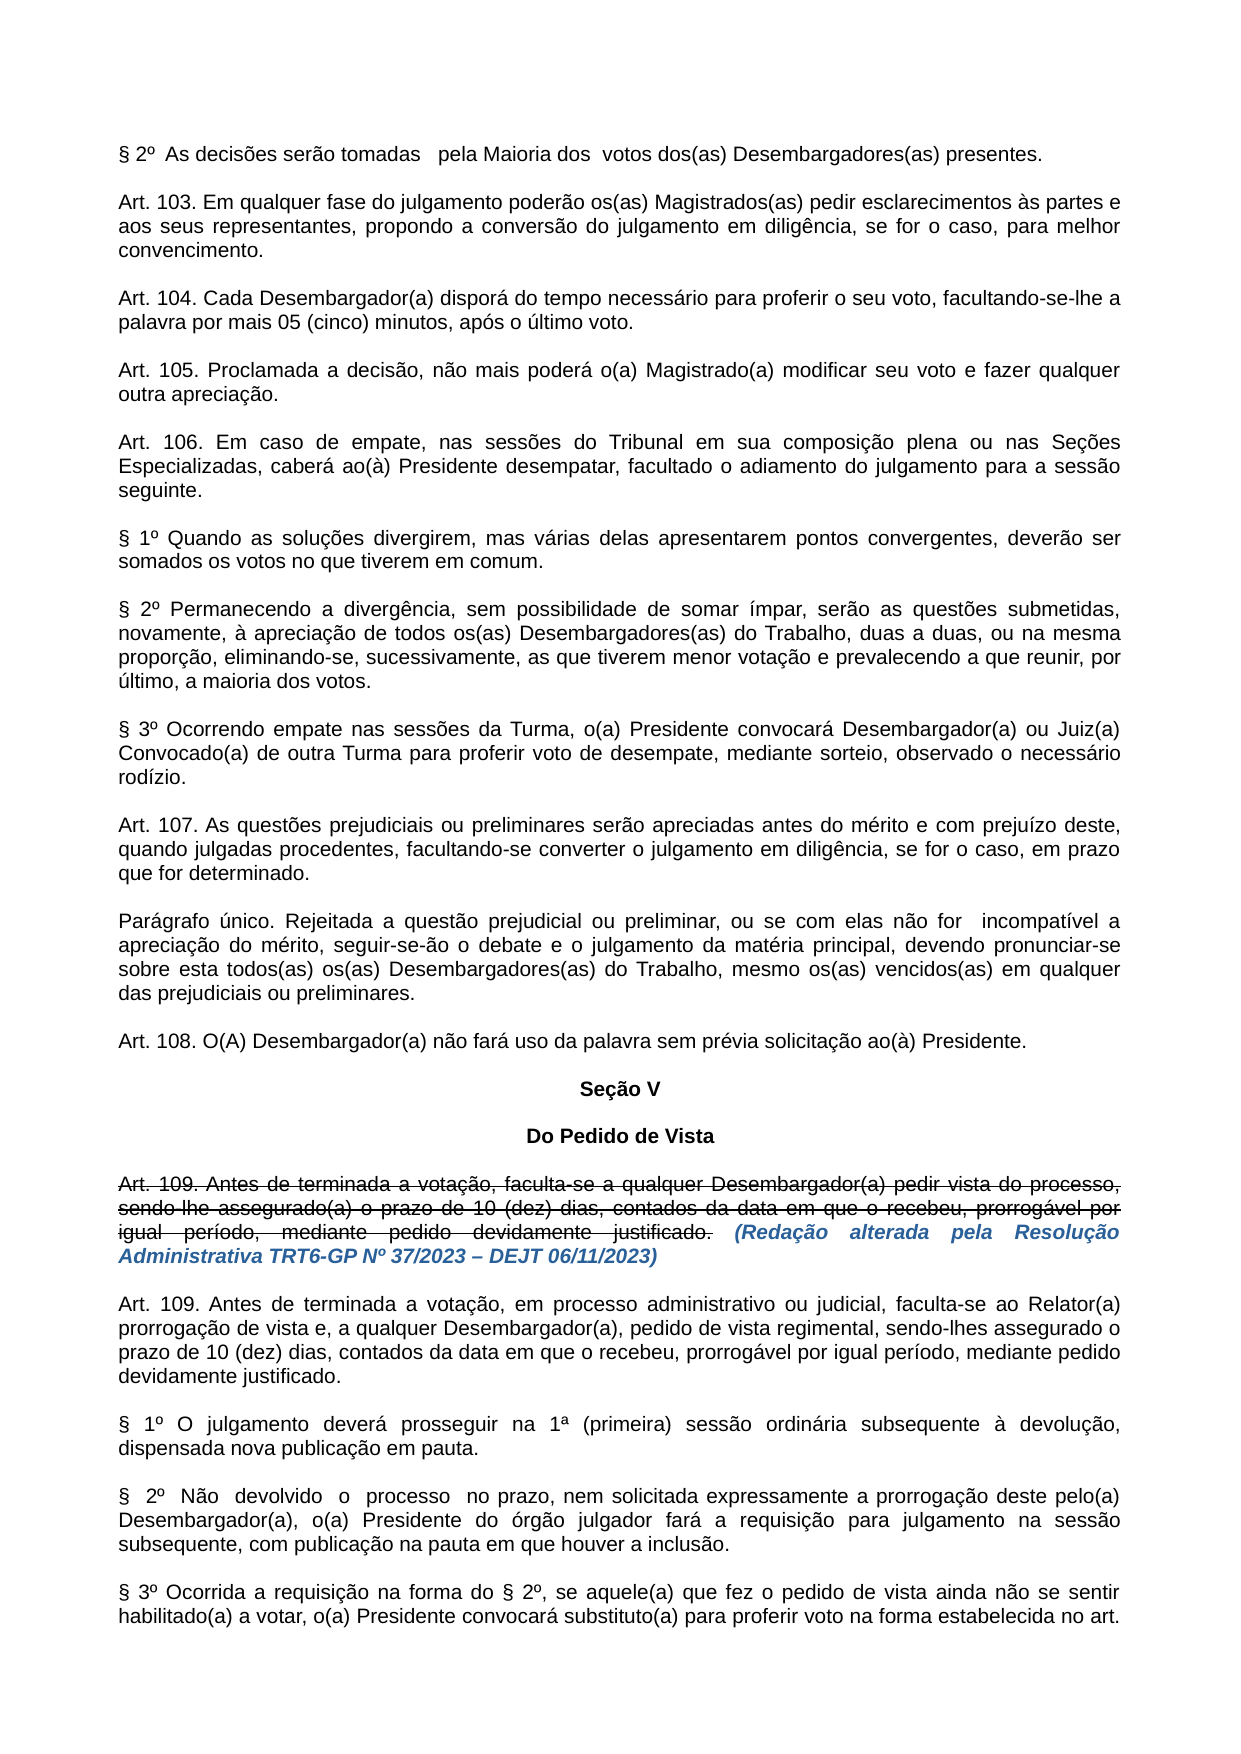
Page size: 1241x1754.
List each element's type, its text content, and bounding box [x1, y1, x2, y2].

text § 3º Ocorrida a requisição na forma do § 2º, se aquele(a) que fez o pedido de vista ainda não se sentir habilitado(a) a votar, o(a) Presidente convocará substituto(a) para proferir voto na forma estabelecida no art. [118, 1579, 1122, 1627]
text § 2º Permanecendo a divergência, sem possibilidade de somar ímpar, serão as questões submetidas, novamente, à apreciação de todos os(as) Desembargadores(as) do Trabalho, duas a duas, ou na mesma proporção, eliminando-se, sucessivamente, as que tiverem menor votação e prevalecendo a que reunir, por último, a maioria dos votos. [118, 597, 1122, 693]
text Art. 103. Em qualquer fase do julgamento poderão os(as) Magistrados(as) pedir esclarecimentos às partes e aos seus representantes, propondo a conversão do julgamento em diligência, se for o caso, para melhor convencimento. [118, 190, 1122, 262]
text § 1º O julgamento deverá prosseguir na 1ª (primeira) sessão ordinária subsequente à devolução, dispensada nova publicação em pauta. [118, 1412, 1122, 1460]
text Art. 107. As questões prejudiciais ou preliminares serão apreciadas antes do mérito e com prejuízo deste, quando julgadas procedentes, facultando-se converter o julgamento em diligência, se for o caso, em prazo que for determinado. [118, 813, 1122, 885]
text Art. 105. Proclamada a decisão, não mais poderá o(a) Magistrado(a) modificar seu voto e fazer qualquer outra apreciação. [118, 358, 1122, 406]
text § 2º As decisões serão tomadas pela Maioria dos votos dos(as) Desembargadores(as) presentes. [118, 142, 1122, 166]
text Parágrafo único. Rejeitada a questão prejudicial ou preliminar, ou se com elas não for incompatível a apreciação do mérito, seguir-se-ão o debate e o julgamento da matéria principal, devendo pronunciar-se sobre esta todos(as) os(as) Desembargadores(as) do Trabalho, mesmo os(as) vencidos(as) em qualquer das prejudiciais ou preliminares. [118, 909, 1122, 1004]
text § 2º Não devolvido o processo no prazo, nem solicitada expressamente a prorrogação deste pelo(a) Desembargador(a), o(a) Presidente do órgão julgador fará a requisição para julgamento na sessão subsequente, com publicação na pauta em que houver a inclusão. [118, 1484, 1122, 1556]
text § 3º Ocorrendo empate nas sessões da Turma, o(a) Presidente convocará Desembargador(a) ou Juiz(a) Convocado(a) de outra Turma para proferir voto de desempate, mediante sorteio, observado o necessário rodízio. [118, 717, 1122, 789]
text § 1º Quando as soluções divergirem, mas várias delas apresentarem pontos convergentes, deverão ser somados os votos no que tiverem em comum. [118, 525, 1122, 573]
text Do Pedido de Vista [118, 1124, 1122, 1148]
text Seção V [118, 1076, 1122, 1100]
text Art. 106. Em caso de empate, nas sessões do Tribunal em sua composição plena ou nas Seções Especializadas, caberá ao(à) Presidente desempatar, facultado o adiamento do julgamento para a sessão seguinte. [118, 429, 1122, 501]
text Art. 104. Cada Desembargador(a) disporá do tempo necessário para proferir o seu voto, facultando-se-lhe a palavra por mais 05 (cinco) minutos, após o último voto. [118, 286, 1122, 334]
text Art. 109. Antes de terminada a votação, em processo administrativo ou judicial, faculta-se ao Relator(a) prorrogação de vista e, a qualquer Desembargador(a), pedido de vista regimental, sendo-lhes assegurado o prazo de 10 (dez) dias, contados da data em que o recebeu, prorrogável por igual período, mediante pedido devidamente justificado. [118, 1292, 1122, 1388]
text Art. 109. Antes de terminada a votação, faculta-se a qualquer Desembargador(a) pedir vista do processo, sendo-lhe assegurado(a) o prazo de 10 (dez) dias, contados da data em que o recebeu, prorrogável por igual período, mediante pedido devidamente justificado. (Redação alterada pela Resolução Administrativa TRT6-GP Nº 37/2023 – DEJT 06/11/2023) [118, 1172, 1122, 1268]
text Art. 108. O(A) Desembargador(a) não fará uso da palavra sem prévia solicitação ao(à) Presidente. [118, 1028, 1122, 1052]
